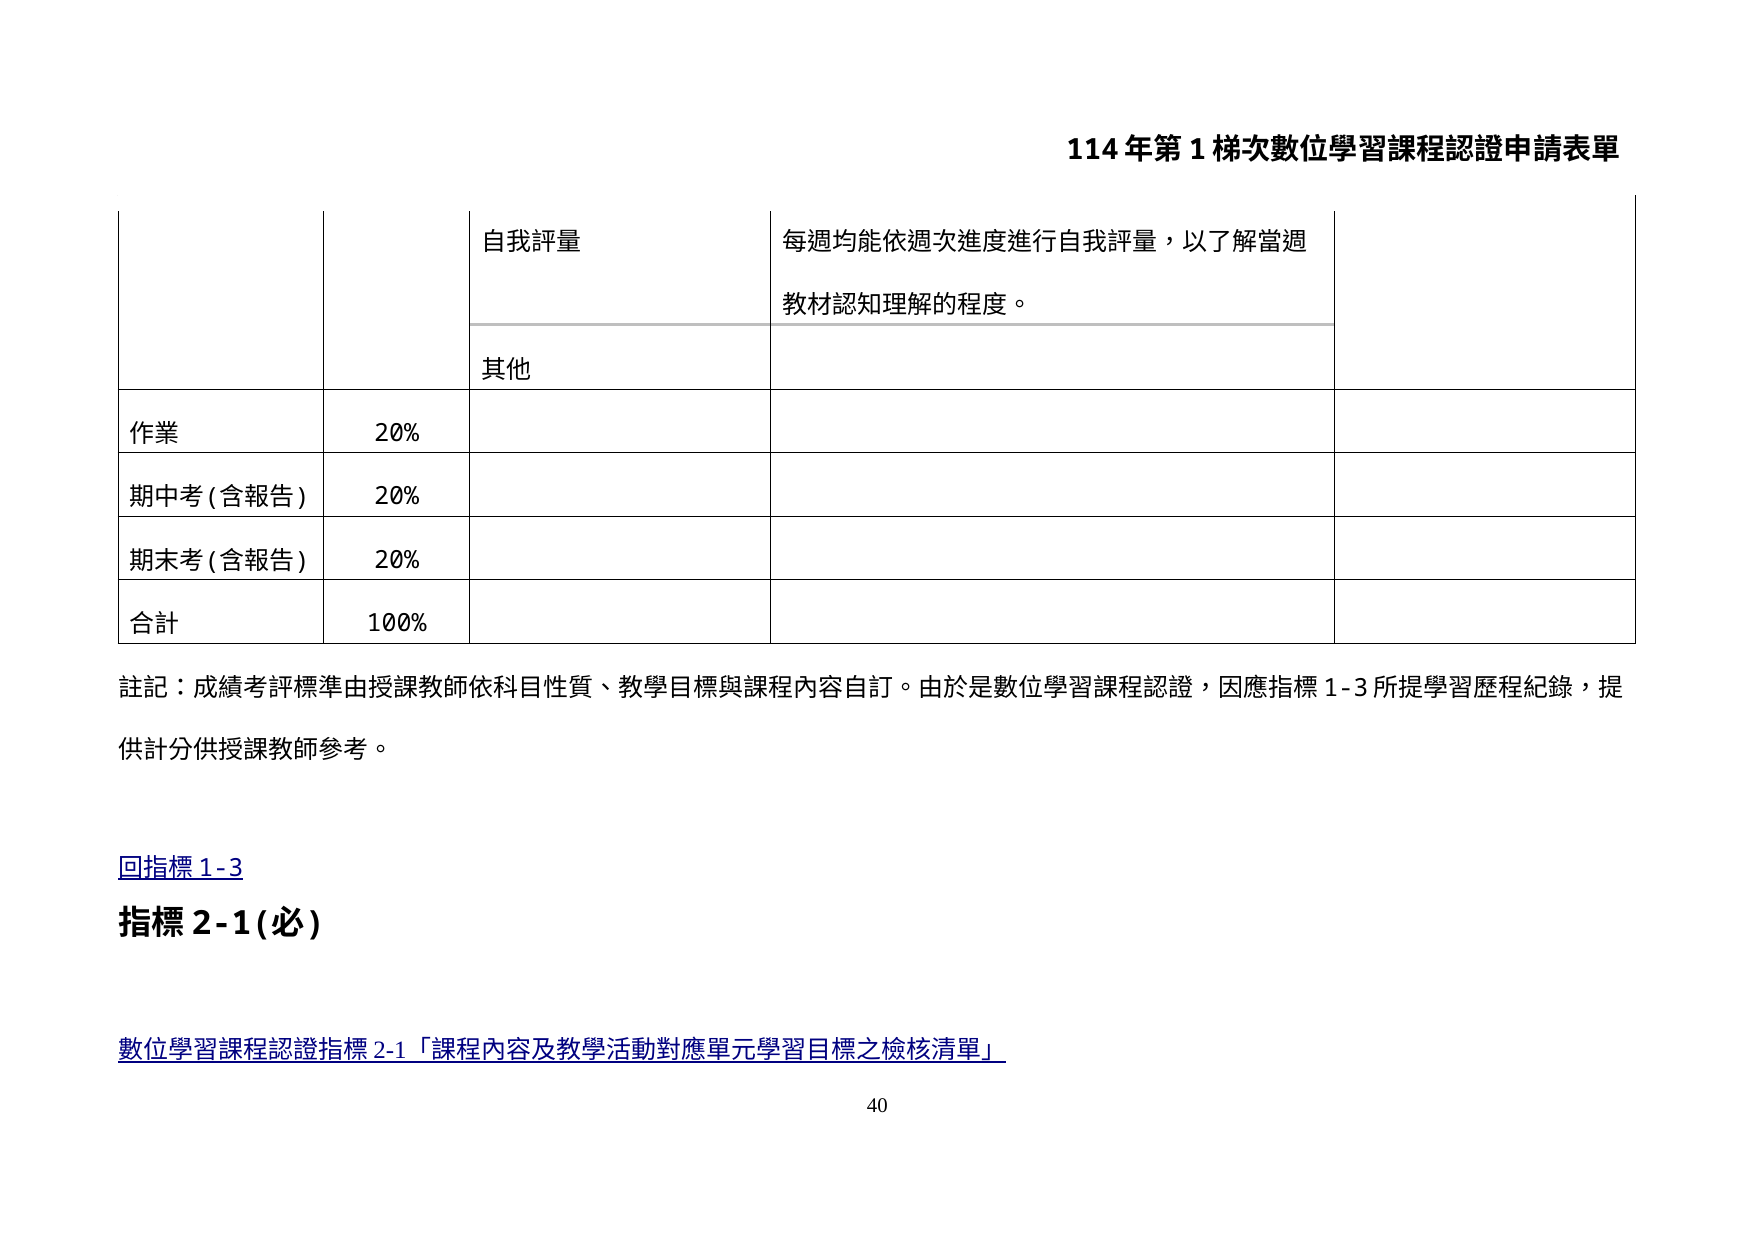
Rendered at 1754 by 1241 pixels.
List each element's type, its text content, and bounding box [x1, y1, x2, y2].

text 註記：成績考評標準由授課教師依科目性質、教學目標與課程內容自訂。由於是數位學習課程認證，因應指標1-3所提學習歷程紀錄，提供計分供授課教師參考。 [118, 644, 1636, 769]
table_cell [771, 390, 1334, 452]
table_cell [119, 211, 323, 389]
table_cell [1335, 517, 1635, 579]
table_cell [324, 211, 469, 389]
text 回指標1-3 [118, 840, 1636, 886]
table_cell 其他 [470, 326, 770, 389]
text 數位學習課程認證指標2-1「課程內容及教學活動對應單元學習目標之檢核清單」 [118, 1006, 1636, 1069]
table_cell 20% [324, 453, 469, 516]
table_cell [470, 580, 770, 643]
table_cell [1335, 453, 1635, 516]
table_cell 期末考(含報告) [119, 517, 323, 579]
table_cell 100% [324, 580, 469, 643]
table_cell 自我評量 [470, 211, 770, 323]
table_cell [771, 453, 1334, 516]
table_cell 合計 [119, 580, 323, 643]
text 指標2-1(必) [118, 898, 1636, 944]
table_cell 每週均能依週次進度進行自我評量，以了解當週教材認知理解的程度。 [771, 211, 1334, 323]
table_cell [1335, 211, 1635, 389]
table_cell [470, 517, 770, 579]
table_cell 20% [324, 390, 469, 452]
table_cell 作業 [119, 390, 323, 452]
table_cell 20% [324, 517, 469, 579]
table_cell [1335, 580, 1635, 643]
table_cell [771, 580, 1334, 643]
table_cell [771, 517, 1334, 579]
table_cell [1335, 390, 1635, 452]
table_cell [771, 326, 1334, 389]
table_cell [470, 390, 770, 452]
table_cell [470, 453, 770, 516]
table_cell 期中考(含報告) [119, 453, 323, 516]
